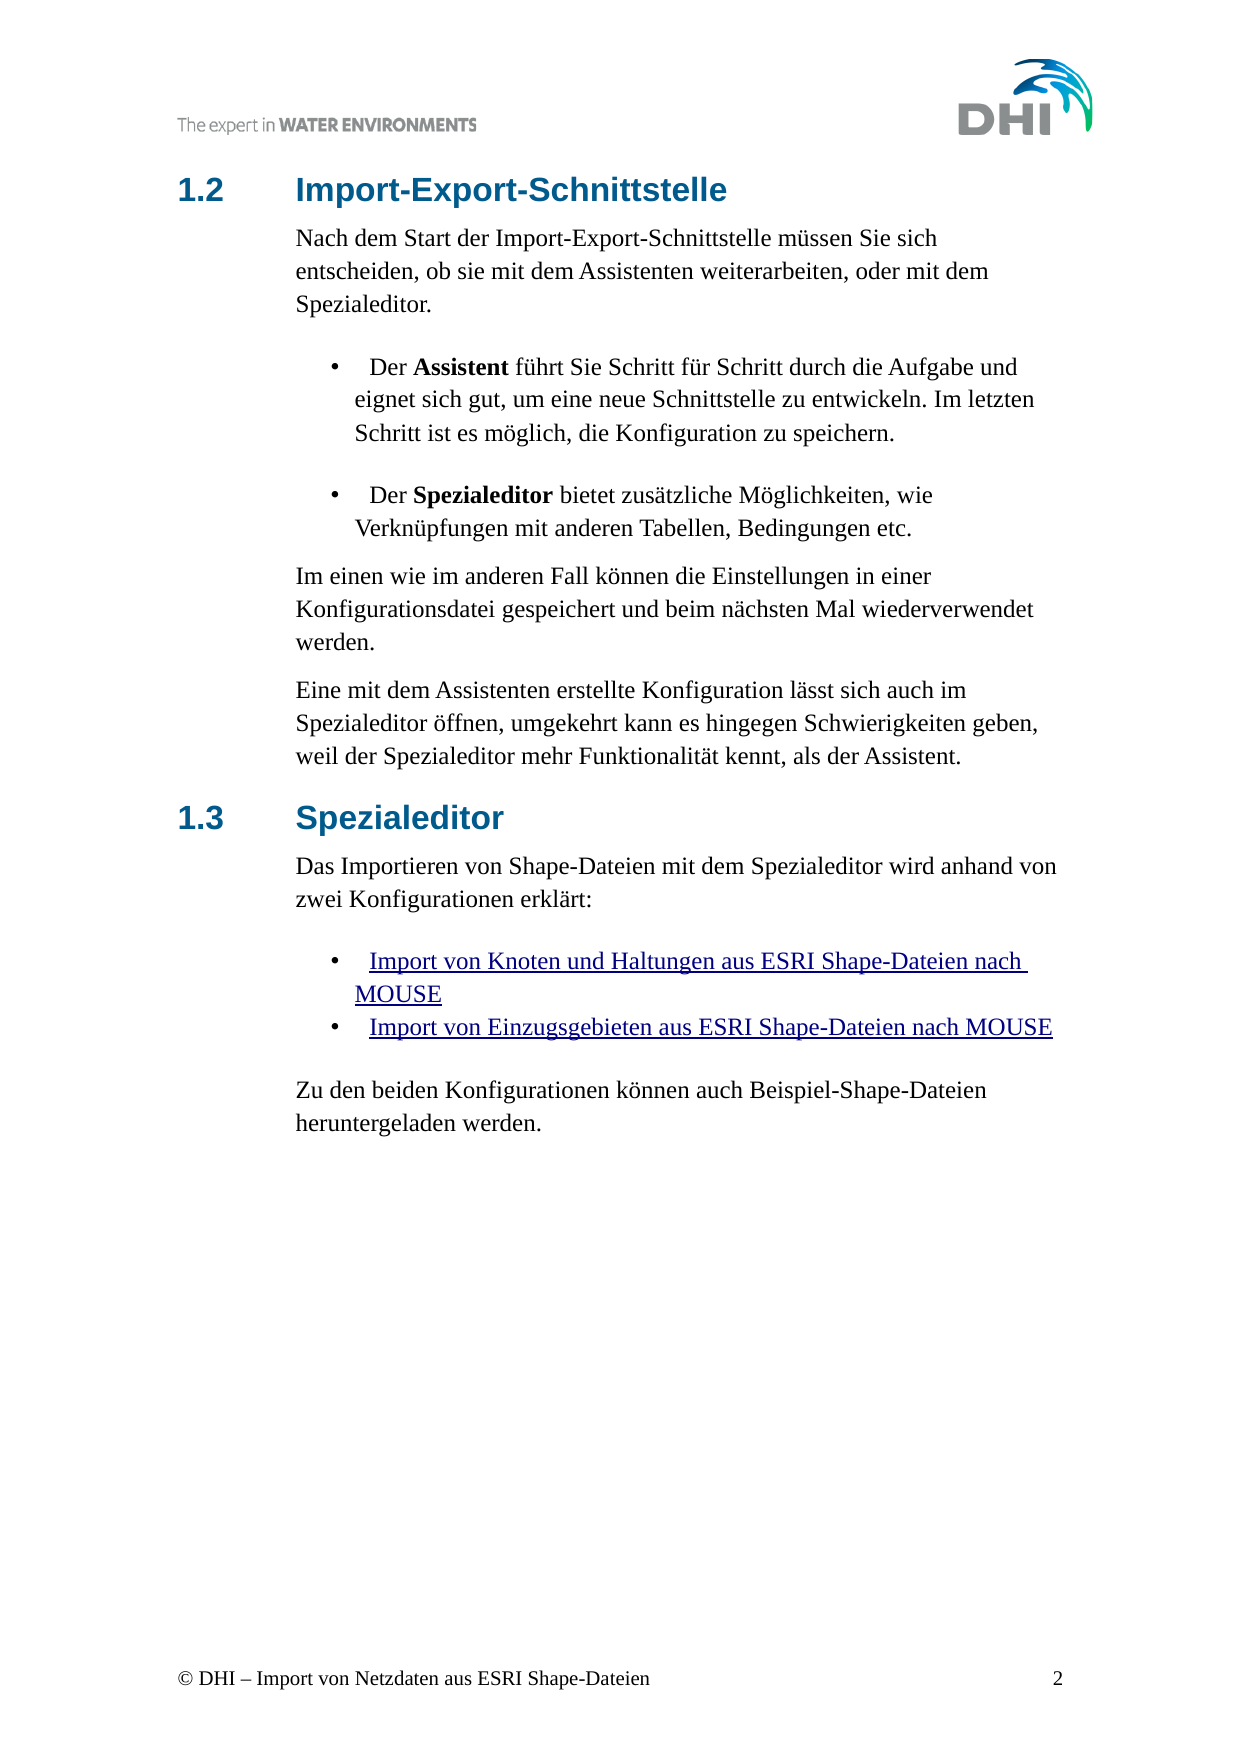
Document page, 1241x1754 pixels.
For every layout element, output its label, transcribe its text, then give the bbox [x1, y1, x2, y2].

subtitle Spezialeditor [177, 797, 1063, 836]
text Zu den beiden Konfigurationen können auch Beispiel-Shape-Dateien heruntergeladen werden. [295, 1075, 1063, 1137]
text Das Importieren von Shape-Dateien mit dem Spezialeditor wird anhand von zwei Konfigurationen erklärt: [295, 851, 1063, 913]
text Nach dem Start der Import-Export-Schnittstelle müssen Sie sich entscheiden, ob sie mit dem Assistenten weiterarbeiten, oder mit dem Spezialeditor. [295, 223, 1063, 318]
text Eine mit dem Assistenten erstellte Konfiguration lässt sich auch im Spezialeditor öffnen, umgekehrt kann es hingegen Schwierigkeiten geben, weil der Spezialeditor mehr Funktionalität kennt, als der Assistent. [295, 675, 1063, 769]
picture [177, 117, 477, 135]
picture [958, 59, 1093, 135]
text Im einen wie im anderen Fall können die Einstellungen in einer Konfigurationsdatei gespeichert und beim nächsten Mal wiederverwendet werden. [295, 561, 1063, 656]
list Der Spezialeditor bietet zusätzliche Möglichkeiten, wie Verknüpfungen mit anderen Tabellen, Bedingungen etc. [339, 480, 1063, 542]
list Der Assistent führt Sie Schritt für Schritt durch die Aufgabe und eignet sich gut, um eine neue Schnittstelle zu entwickeln. Im letzten Schritt ist es möglich, die Konfiguration zu speichern. [339, 352, 1063, 446]
list Import von Knoten und Haltungen aus ESRI Shape-Dateien nach MOUSE [339, 946, 1063, 1008]
list Import von Einzugsgebieten aus ESRI Shape-Dateien nach MOUSE [339, 1012, 1063, 1041]
subtitle Import-Export-Schnittstelle [177, 169, 1063, 208]
